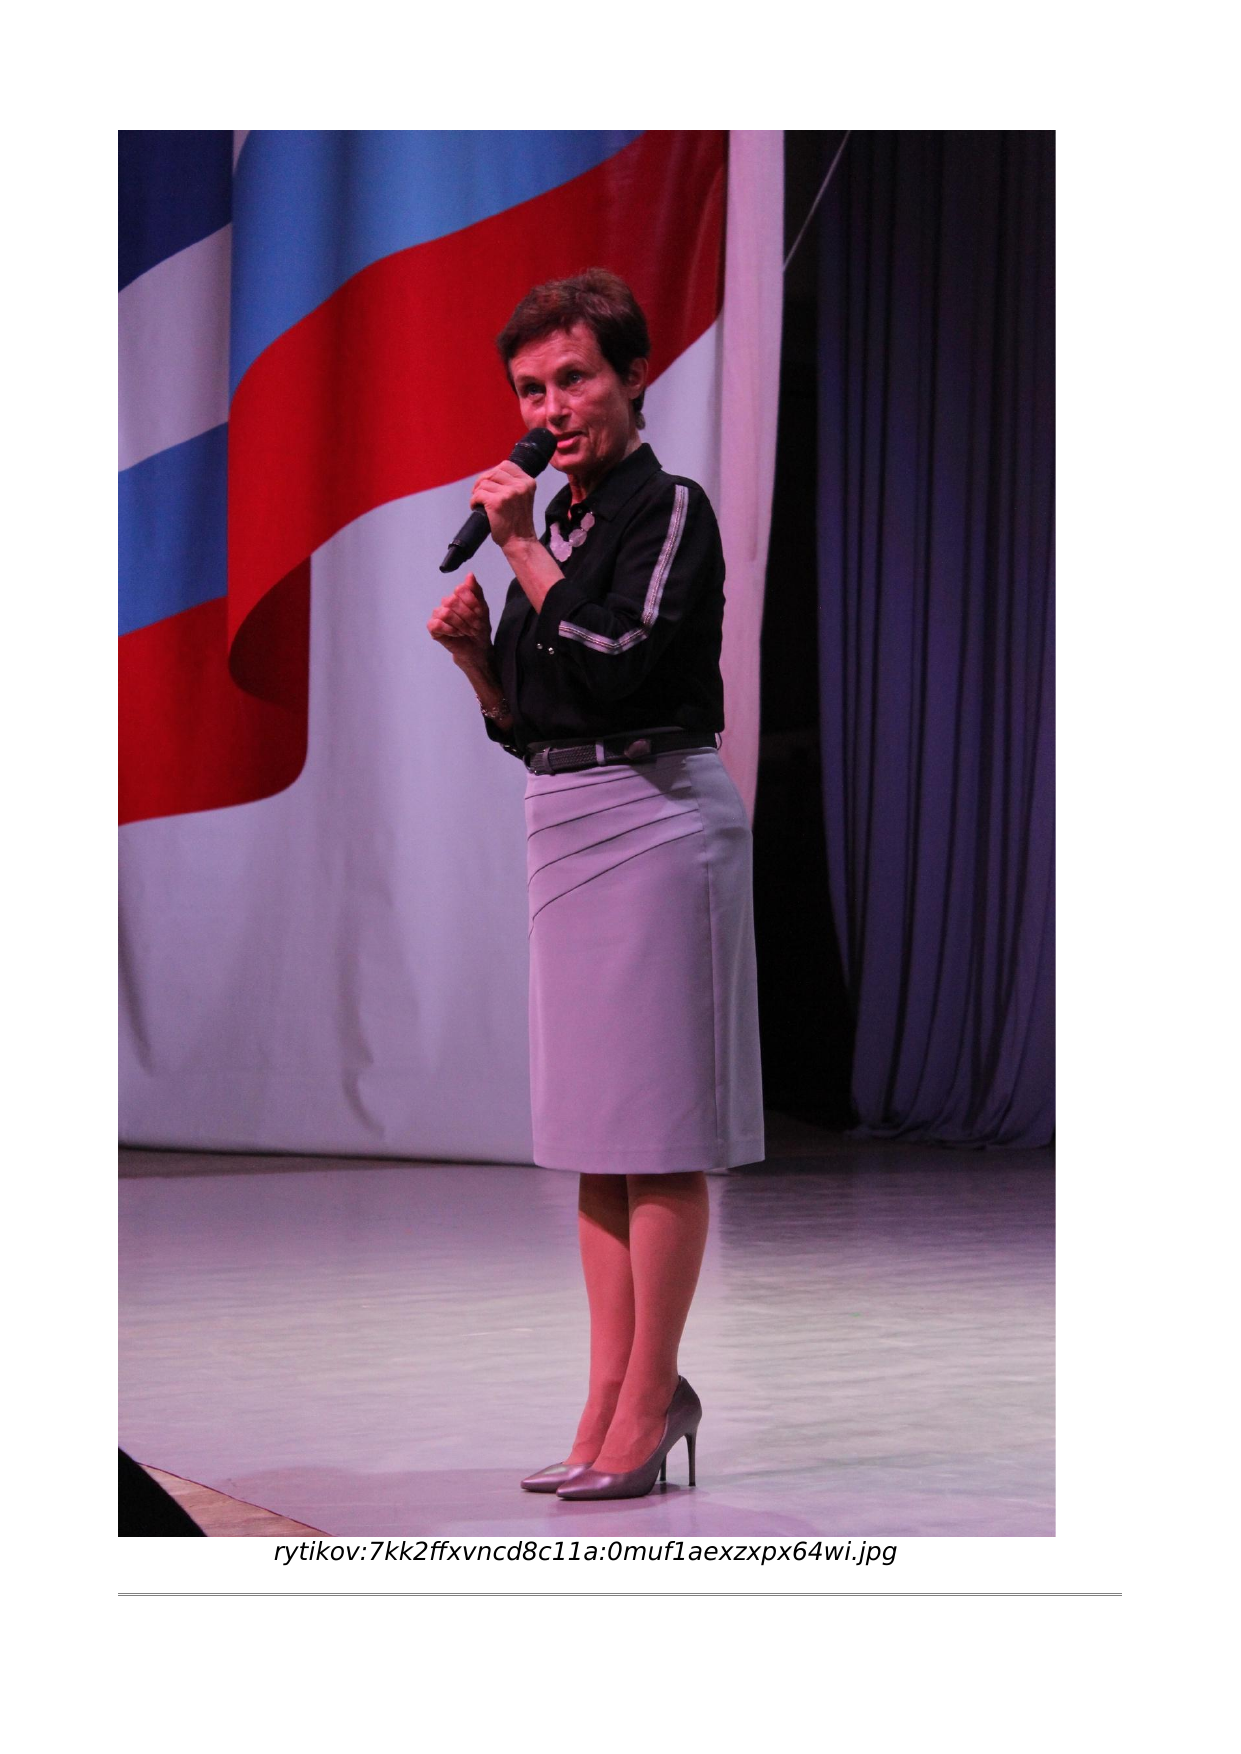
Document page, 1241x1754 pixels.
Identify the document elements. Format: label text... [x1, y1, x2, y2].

text rytikov:7kk2ffxvncd8c11a:0muf1aexzxpx64wi.jpg [118, 1537, 1056, 1566]
picture [118, 130, 1056, 1537]
